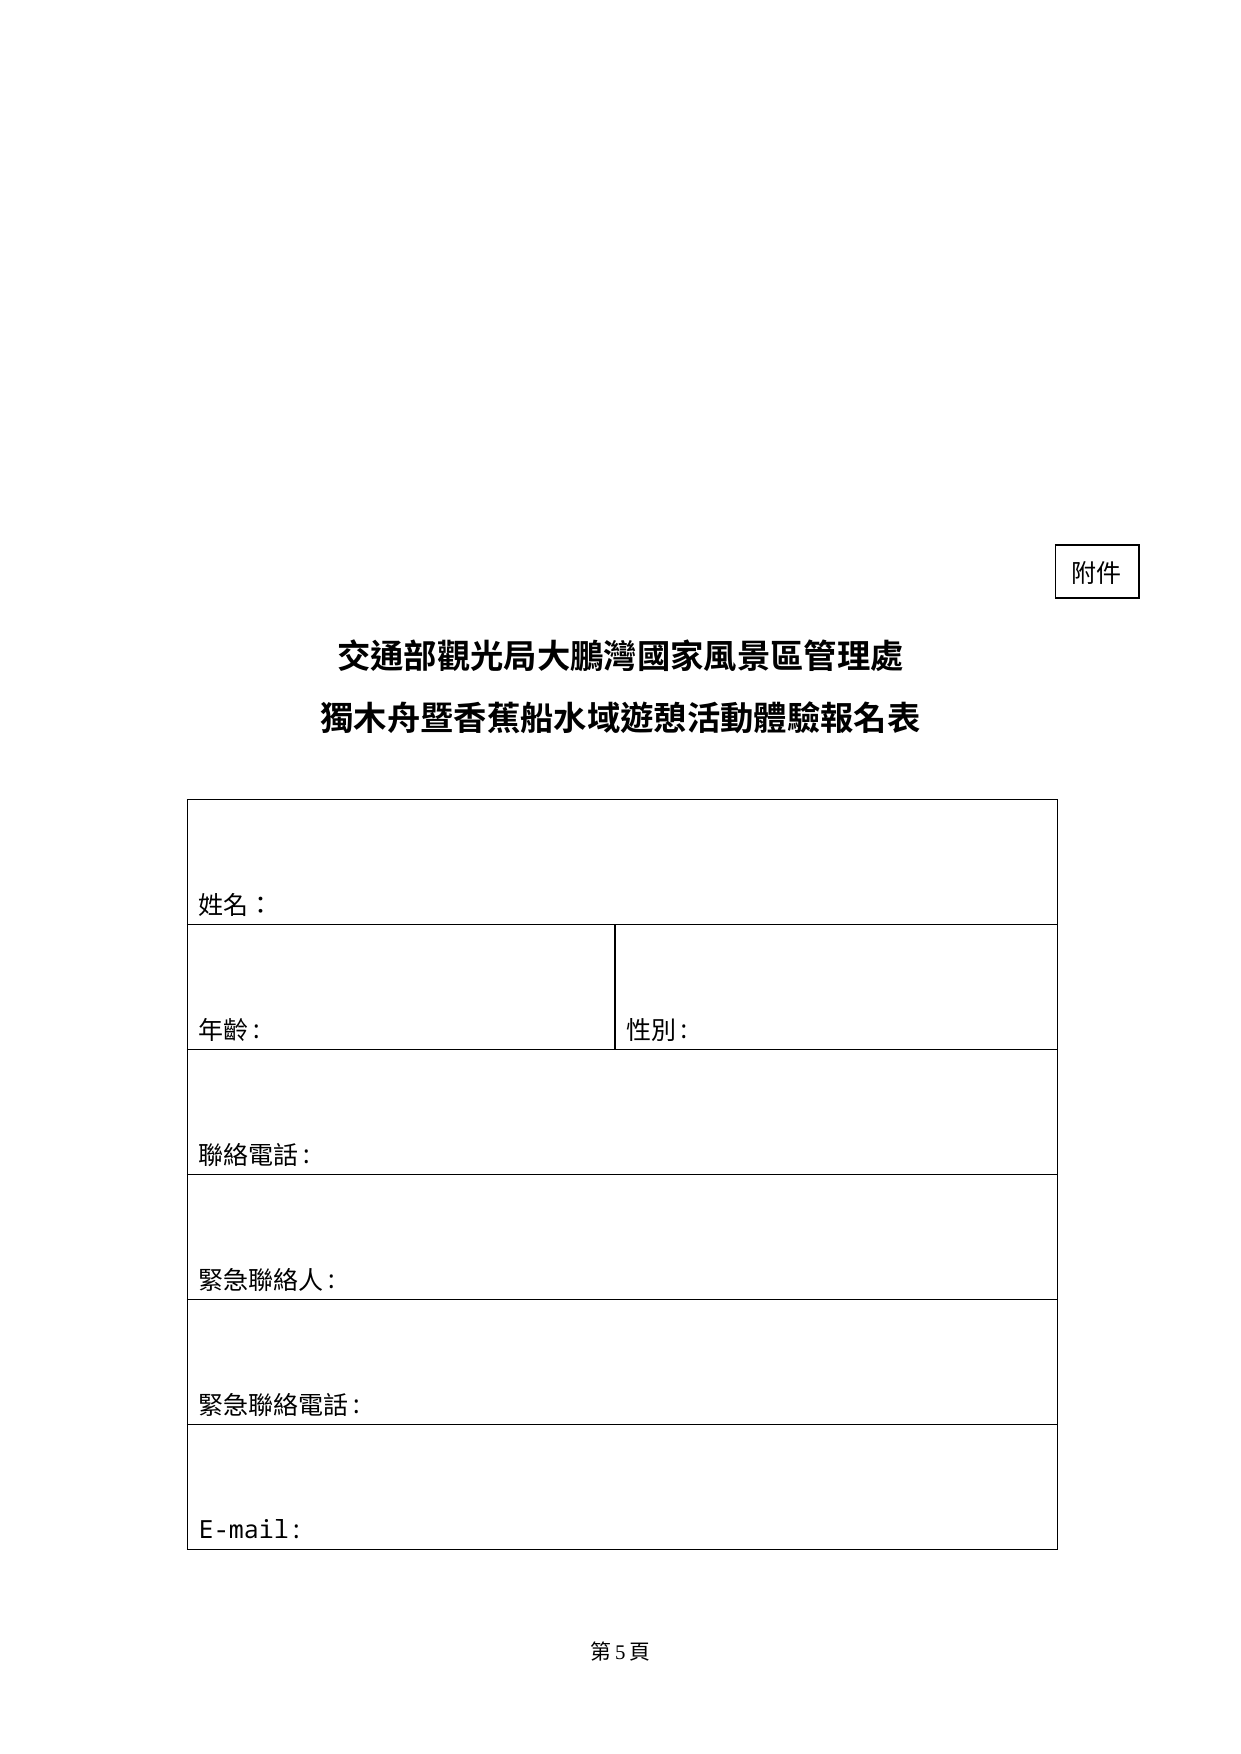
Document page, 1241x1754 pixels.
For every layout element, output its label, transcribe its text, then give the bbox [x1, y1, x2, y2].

table_cell 緊急聯絡人: [188, 1175, 1057, 1299]
table_cell 緊急聯絡電話: [188, 1300, 1057, 1424]
table_cell 性別: [616, 925, 1057, 1049]
table_cell 年齡: [188, 925, 614, 1049]
text 附件 [1071, 553, 1123, 589]
text [1056, 546, 1138, 597]
text 獨木舟暨香蕉船水域遊憩活動體驗報名表 [187, 674, 1053, 737]
text 交通部觀光局大鵬灣國家風景區管理處 [187, 612, 1053, 674]
table_header 姓名： [188, 800, 1057, 924]
table_cell E-mail: [188, 1425, 1057, 1549]
table_cell 聯絡電話: [188, 1050, 1057, 1174]
